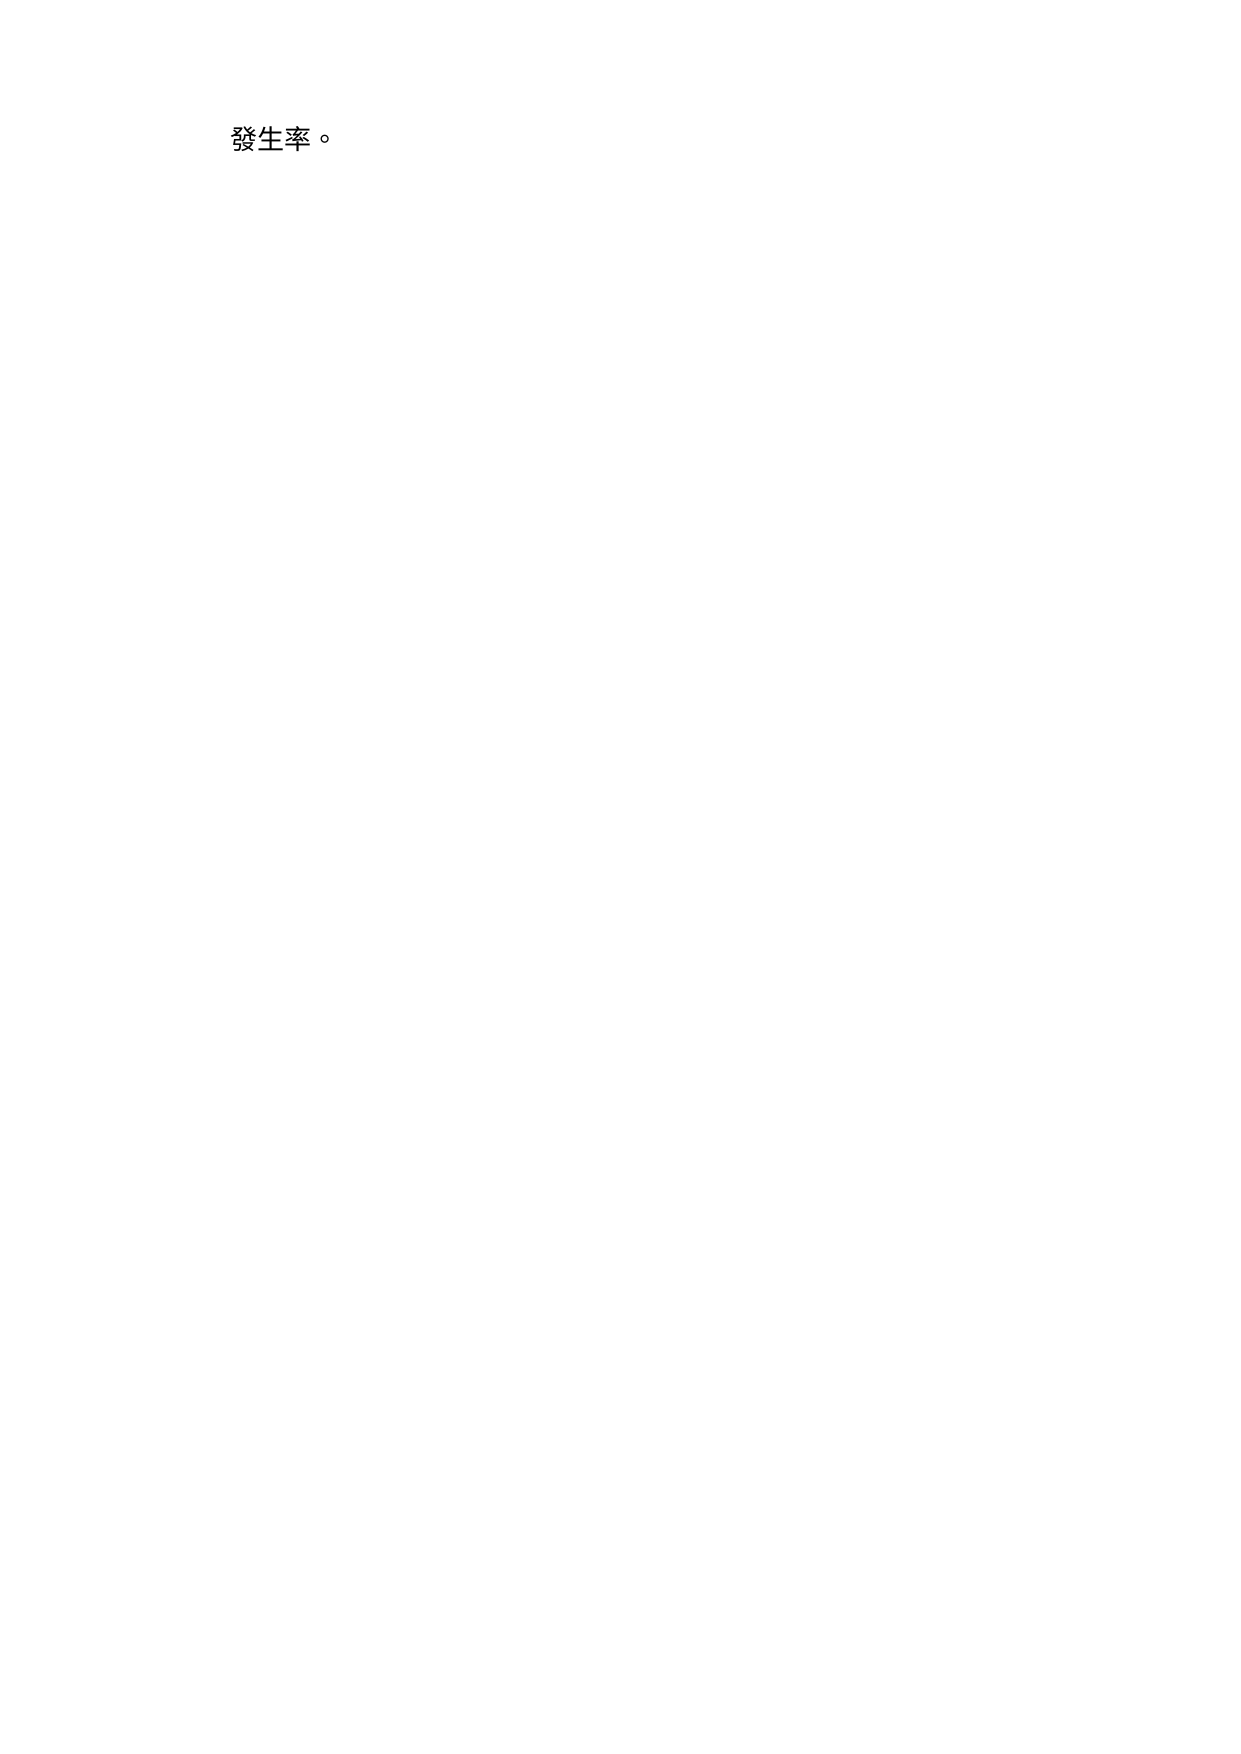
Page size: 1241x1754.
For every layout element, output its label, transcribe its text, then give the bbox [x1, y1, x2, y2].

text 發生率。 [177, 118, 1122, 157]
